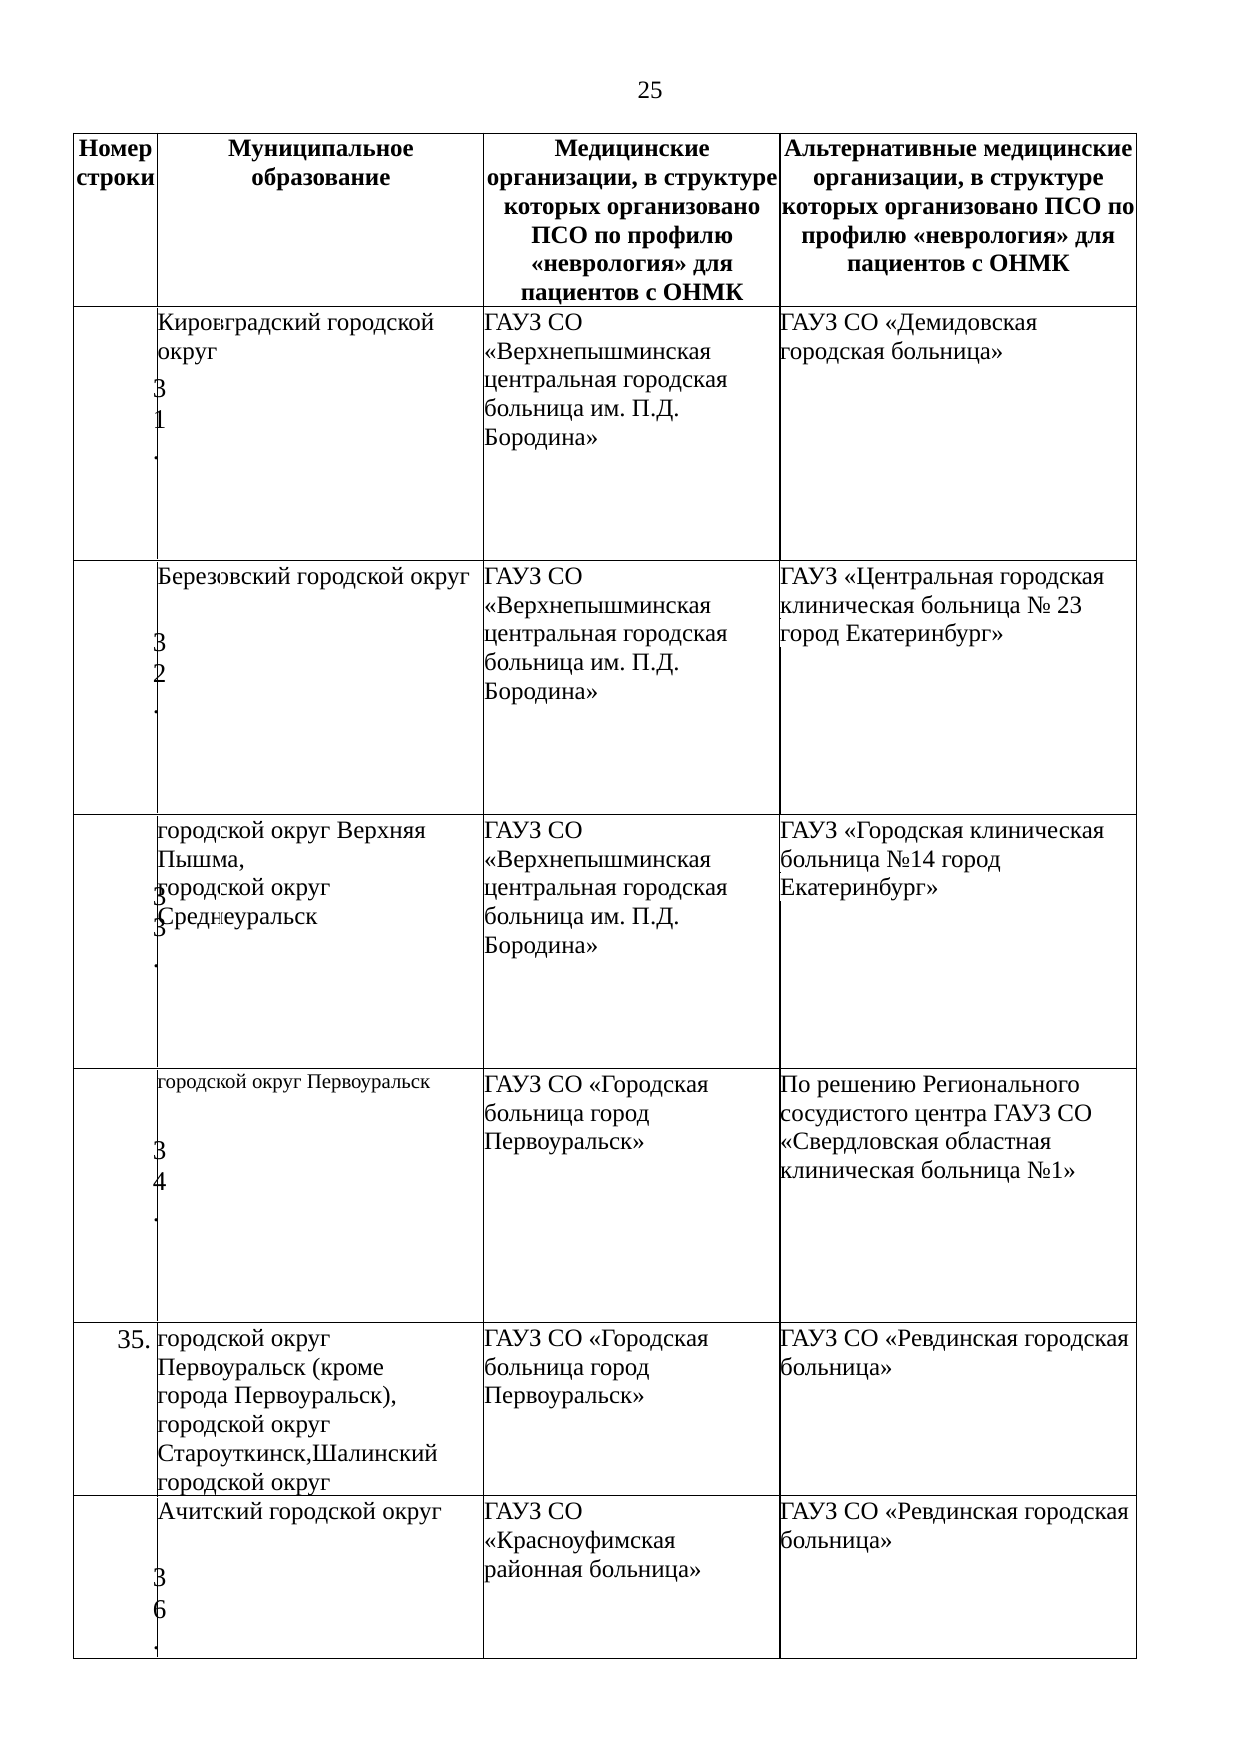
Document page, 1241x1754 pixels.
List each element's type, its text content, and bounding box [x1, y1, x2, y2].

table_cell ГАУЗ СО «Городская больница город Первоуральск» [484, 1323, 779, 1495]
table_cell Березовский городской округ [158, 562, 220, 813]
table_cell По решению Регионального сосудистого центра ГАУЗ СО «Свердловская областная клиническая больница №1» [781, 1069, 1136, 1322]
table_cell Ачитский городской округ [158, 1498, 220, 1657]
table_cell Кировградский городской округ [158, 308, 220, 559]
table_cell ГАУЗ «Городская клиническая больница №14 город Екатеринбург» [781, 815, 1136, 1068]
table_cell ГАУЗ СО «Верхнепышминская центральная городская больница им. П.Д. Бородина» [484, 561, 779, 814]
table_cell [74, 561, 88, 814]
table_cell [74, 1069, 88, 1322]
table_cell ГАУЗ СО «Городская больница город Первоуральск» [484, 1069, 779, 1322]
table_cell городской округ Первоуральск [221, 1069, 483, 1322]
table_cell Березовский городской округ [221, 561, 483, 814]
table_cell Ачитский городской округ [221, 1496, 483, 1658]
table_cell ГАУЗ СО «Верхнепышминская центральная городская больница им. П.Д. Бородина» [484, 815, 779, 1068]
table_cell [89, 562, 157, 813]
table_cell [74, 1496, 88, 1658]
table_header Альтернативные медицинские организации, в структуре которых организовано ПСО по профилю «неврология» для пациентов с ОНМК [781, 134, 1136, 306]
table_cell ГАУЗ «Центральная городская клиническая больница № 23 город Екатеринбург» [781, 561, 1136, 814]
table_cell городской округ Верхняя Пышма, городской округ Среднеуральск [221, 815, 483, 1068]
table_header Медицинские организации, в структуре которых организовано ПСО по профилю «неврология» для пациентов с ОНМК [484, 134, 779, 306]
table_header Номер строки [74, 134, 157, 306]
table_cell городской округ Первоуральск [158, 1070, 220, 1321]
table_cell Кировградский городской округ [221, 307, 483, 560]
table_header Муниципальное образование [158, 134, 483, 306]
table_cell [74, 1323, 157, 1495]
table_cell городской округ Верхняя Пышма, городской округ Среднеуральск [158, 816, 220, 1067]
table_cell ГАУЗ СО «Красноуфимская районная больница» [484, 1496, 779, 1658]
table_cell [89, 1498, 157, 1657]
table_cell [74, 815, 88, 1068]
table_cell ГАУЗ СО «Демидовская городская больница» [781, 307, 1136, 560]
table_cell ГАУЗ СО «Ревдинская городская больница» [781, 1496, 1136, 1658]
table_cell [89, 308, 157, 559]
table_cell [89, 816, 157, 1067]
table_cell ГАУЗ СО «Верхнепышминская центральная городская больница им. П.Д. Бородина» [484, 307, 779, 560]
table_cell [89, 1070, 157, 1321]
table_cell ГАУЗ СО «Ревдинская городская больница» [781, 1323, 1136, 1495]
table_cell [74, 307, 88, 560]
table_cell городской округ Первоуральск (кроме города Первоуральск), городской округ Староуткинск,Шалинский городской округ [158, 1323, 483, 1495]
